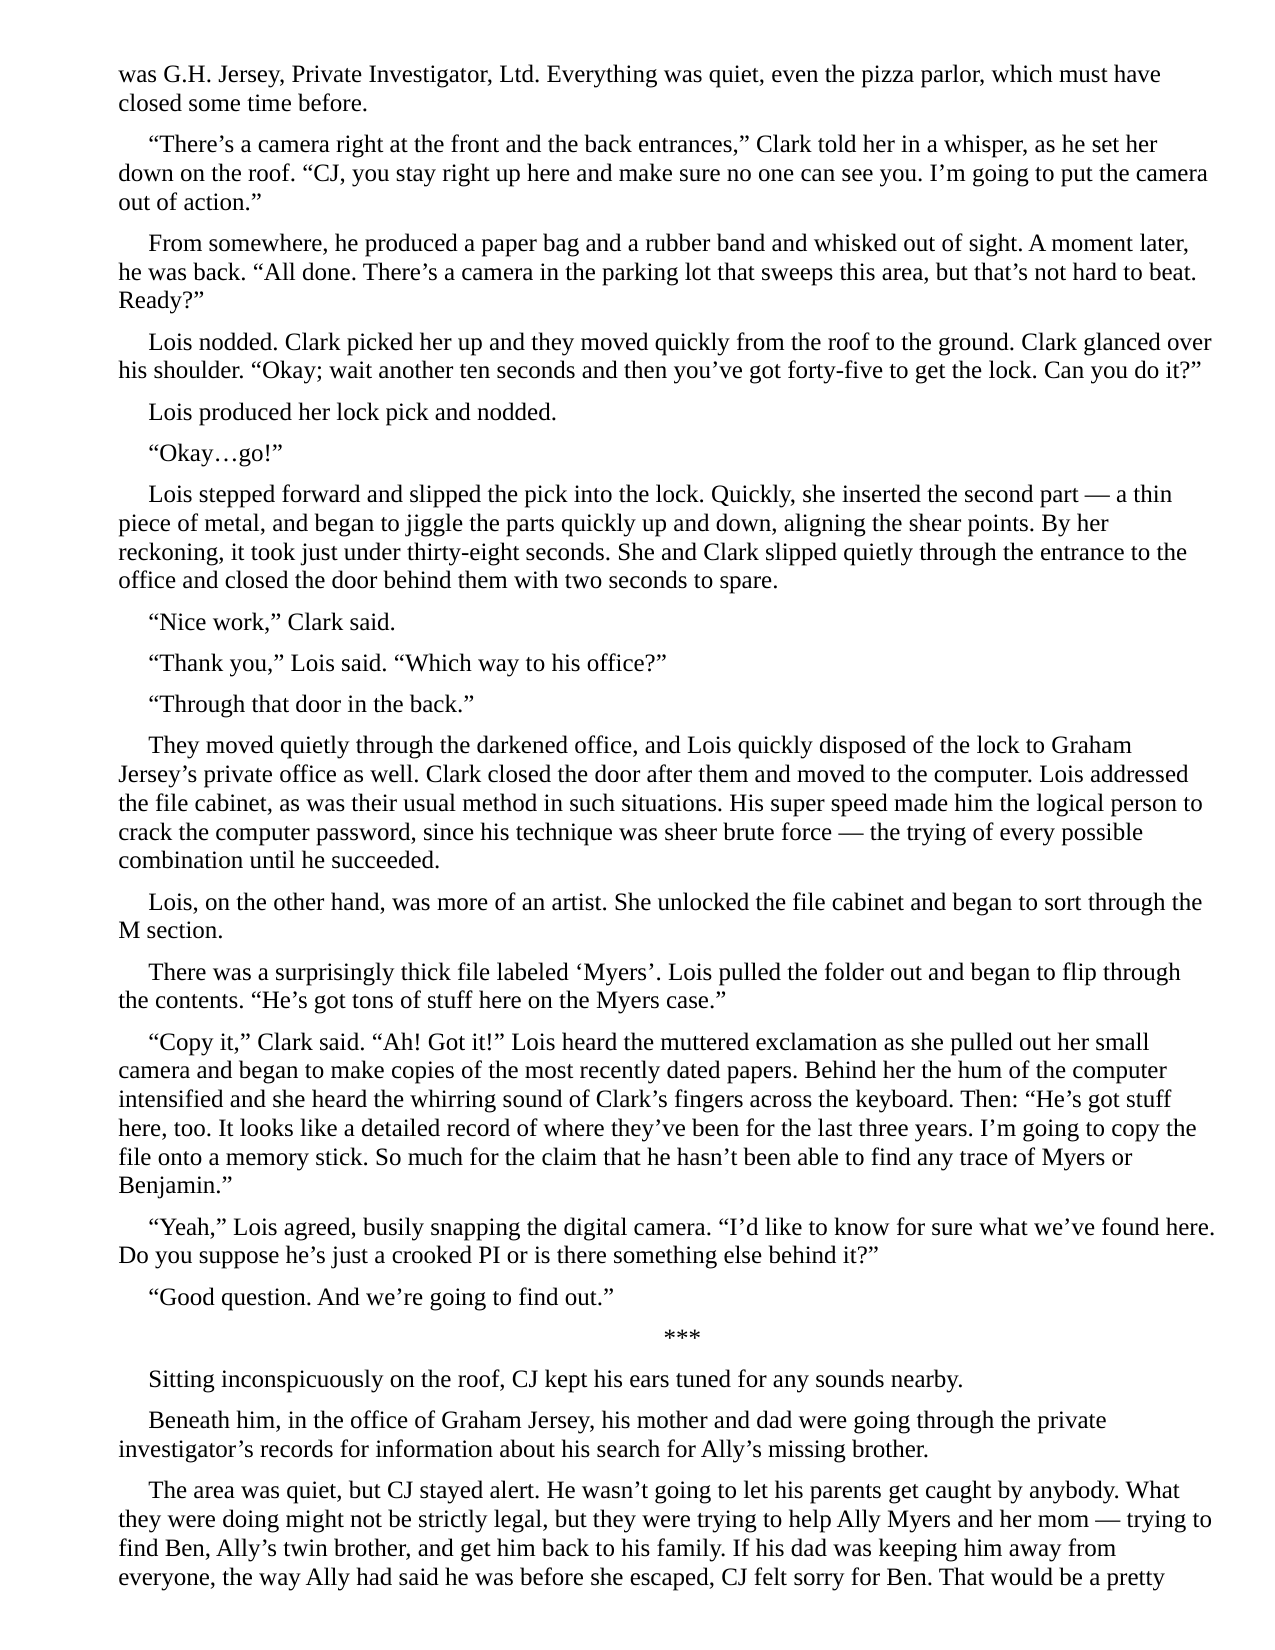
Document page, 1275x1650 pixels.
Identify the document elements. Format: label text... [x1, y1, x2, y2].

text “Nice work,” Clark said. [118, 607, 1216, 635]
text They moved quietly through the darkened office, and Lois quickly disposed of the lock to Graham Jersey’s private office as well. Clark closed the door after them and moved to the computer. Lois addressed the file cabinet, as was their usual method in such situations. His super speed made him the logical person to crack the computer password, since his technique was sheer brute force — the trying of every possible combination until he succeeded. [118, 730, 1216, 874]
text Beneath him, in the office of Graham Jersey, his mother and dad were going through the private investigator’s records for information about his search for Ally’s missing brother. [118, 1405, 1216, 1463]
text “There’s a camera right at the front and the back entrances,” Clark told her in a whisper, as he set her down on the roof. “CJ, you stay right up here and make sure no one can see you. I’m going to put the camera out of action.” [118, 129, 1216, 215]
text “Thank you,” Lois said. “Which way to his office?” [118, 648, 1216, 677]
text “Copy it,” Clark said. “Ah! Got it!” Lois heard the muttered exclamation as she pulled out her small camera and began to make copies of the most recently dated papers. Behind her the hum of the computer intensified and she heard the whirring sound of Clark’s fingers across the keyboard. Then: “He’s got stuff here, too. It looks like a detailed record of where they’ve been for the last three years. I’m going to copy the file onto a memory stick. So much for the claim that he hasn’t been able to find any trace of Myers or Benjamin.” [118, 1027, 1216, 1199]
text “Yeah,” Lois agreed, busily snapping the digital camera. “I’d like to know for sure what we’ve found here. Do you suppose he’s just a crooked PI or is there something else behind it?” [118, 1212, 1216, 1269]
text “Good question. And we’re going to find out.” [118, 1282, 1216, 1310]
text Lois stepped forward and slipped the pick into the lock. Quickly, she inserted the second part — a thin piece of metal, and began to jiggle the parts quickly up and down, aligning the shear points. By her reckoning, it took just under thirty-eight seconds. She and Clark slipped quietly through the entrance to the office and closed the door behind them with two seconds to spare. [118, 479, 1216, 594]
text “Through that door in the back.” [118, 689, 1216, 718]
text was G.H. Jersey, Private Investigator, Ltd. Everything was quiet, even the pizza parlor, which must have closed some time before. [118, 59, 1216, 117]
text Lois nodded. Clark picked her up and they moved quickly from the roof to the ground. Clark glanced over his shoulder. “Okay; wait another ten seconds and then you’ve got forty-five to get the lock. Can you do it?” [118, 327, 1216, 384]
text There was a surprisingly thick file labeled ‘Myers’. Lois pulled the folder out and began to flip through the contents. “He’s got tons of stuff here on the Myers case.” [118, 957, 1216, 1014]
text Lois produced her lock pick and nodded. [118, 397, 1216, 425]
text Sitting inconspicuously on the roof, CJ kept his ears tuned for any sounds nearby. [118, 1364, 1216, 1393]
text Lois, on the other hand, was more of an artist. She unlocked the file cabinet and began to sort through the M section. [118, 887, 1216, 944]
text The area was quiet, but CJ stayed alert. He wasn’t going to let his parents get caught by anybody. What they were doing might not be strictly legal, but they were trying to help Ally Myers and her mom — trying to find Ben, Ally’s twin brother, and get him back to his family. If his dad was keeping him away from everyone, the way Ally had said he was before she escaped, CJ felt sorry for Ben. That would be a pretty [118, 1475, 1216, 1590]
text *** [118, 1323, 1216, 1352]
text From somewhere, he produced a paper bag and a rubber band and whisked out of sight. A moment later, he was back. “All done. There’s a camera in the parking lot that sweeps this area, but that’s not hard to beat. Ready?” [118, 228, 1216, 314]
text “Okay…go!” [118, 438, 1216, 467]
